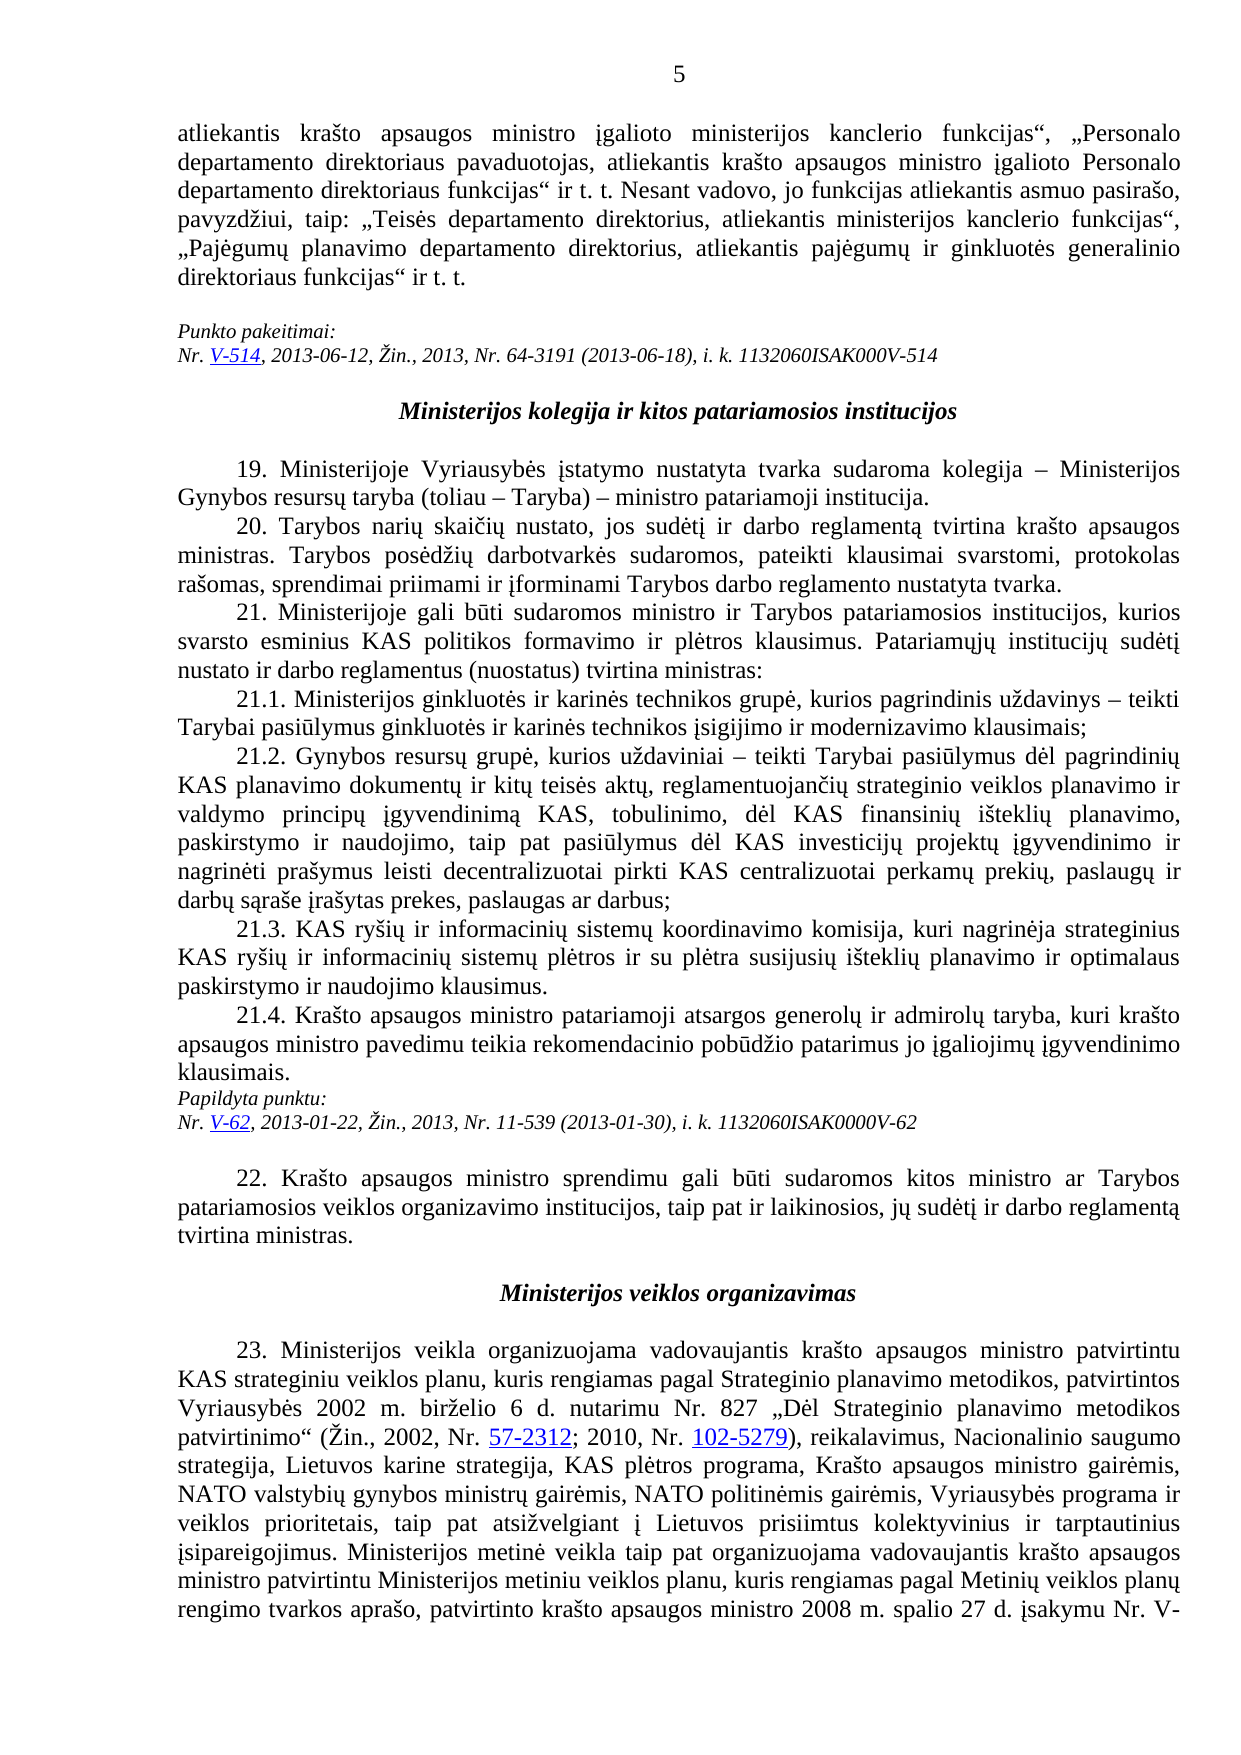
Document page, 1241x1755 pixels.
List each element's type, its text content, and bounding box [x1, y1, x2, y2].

text Ministerijos kolegija ir kitos patariamosios institucijos [177, 396, 1181, 425]
text 22. Krašto apsaugos ministro sprendimu gali būti sudaromos kitos ministro ar Tarybos patariamosios veiklos organizavimo institucijos, taip pat ir laikinosios, jų sudėtį ir darbo reglamentą tvirtina ministras. [177, 1163, 1181, 1249]
text atliekantis krašto apsaugos ministro įgalioto ministerijos kanclerio funkcijas“, „Personalo departamento direktoriaus pavaduotojas, atliekantis krašto apsaugos ministro įgalioto Personalo departamento direktoriaus funkcijas“ ir t. t. Nesant vadovo, jo funkcijas atliekantis asmuo pasirašo, pavyzdžiui, taip: „Teisės departamento direktorius, atliekantis ministerijos kanclerio funkcijas“, „Pajėgumų planavimo departamento direktorius, atliekantis pajėgumų ir ginkluotės generalinio direktoriaus funkcijas“ ir t. t. [177, 118, 1181, 291]
text Papildyta punktu: [177, 1086, 1181, 1110]
text Nr. V-514, 2013-06-12, Žin., 2013, Nr. 64-3191 (2013-06-18), i. k. 1132060ISAK000V-514 [177, 343, 1181, 367]
text 20. Tarybos narių skaičių nustato, jos sudėtį ir darbo reglamentą tvirtina krašto apsaugos ministras. Tarybos posėdžių darbotvarkės sudaromos, pateikti klausimai svarstomi, protokolas rašomas, sprendimai priimami ir įforminami Tarybos darbo reglamento nustatyta tvarka. [177, 511, 1181, 597]
text 21.1. Ministerijos ginkluotės ir karinės technikos grupė, kurios pagrindinis uždavinys – teikti Tarybai pasiūlymus ginkluotės ir karinės technikos įsigijimo ir modernizavimo klausimais; [177, 684, 1181, 741]
text Nr. V-62, 2013-01-22, Žin., 2013, Nr. 11-539 (2013-01-30), i. k. 1132060ISAK0000V-62 [177, 1110, 1181, 1134]
text 21.3. KAS ryšių ir informacinių sistemų koordinavimo komisija, kuri nagrinėja strateginius KAS ryšių ir informacinių sistemų plėtros ir su plėtra susijusių išteklių planavimo ir optimalaus paskirstymo ir naudojimo klausimus. [177, 914, 1181, 1000]
text 19. Ministerijoje Vyriausybės įstatymo nustatyta tvarka sudaroma kolegija – Ministerijos Gynybos resursų taryba (toliau – Taryba) – ministro patariamoji institucija. [177, 454, 1181, 511]
text Ministerijos veiklos organizavimas [177, 1278, 1181, 1307]
text 23. Ministerijos veikla organizuojama vadovaujantis krašto apsaugos ministro patvirtintu KAS strateginiu veiklos planu, kuris rengiamas pagal Strateginio planavimo metodikos, patvirtintos Vyriausybės 2002 m. birželio 6 d. nutarimu Nr. 827 „Dėl Strateginio planavimo metodikos patvirtinimo“ (Žin., 2002, Nr. 57-2312; 2010, Nr. 102-5279), reikalavimus, Nacionalinio saugumo strategija, Lietuvos karine strategija, KAS plėtros programa, Krašto apsaugos ministro gairėmis, NATO valstybių gynybos ministrų gairėmis, NATO politinėmis gairėmis, Vyriausybės programa ir veiklos prioritetais, taip pat atsižvelgiant į Lietuvos prisiimtus kolektyvinius ir tarptautinius įsipareigojimus. Ministerijos metinė veikla taip pat organizuojama vadovaujantis krašto apsaugos ministro patvirtintu Ministerijos metiniu veiklos planu, kuris rengiamas pagal Metinių veiklos planų rengimo tvarkos aprašo, patvirtinto krašto apsaugos ministro 2008 m. spalio 27 d. įsakymu Nr. V- [177, 1336, 1181, 1623]
text 21.2. Gynybos resursų grupė, kurios uždaviniai – teikti Tarybai pasiūlymus dėl pagrindinių KAS planavimo dokumentų ir kitų teisės aktų, reglamentuojančių strateginio veiklos planavimo ir valdymo principų įgyvendinimą KAS, tobulinimo, dėl KAS finansinių išteklių planavimo, paskirstymo ir naudojimo, taip pat pasiūlymus dėl KAS investicijų projektų įgyvendinimo ir nagrinėti prašymus leisti decentralizuotai pirkti KAS centralizuotai perkamų prekių, paslaugų ir darbų sąraše įrašytas prekes, paslaugas ar darbus; [177, 741, 1181, 914]
text Punkto pakeitimai: [177, 319, 1181, 343]
text 21.4. Krašto apsaugos ministro patariamoji atsargos generolų ir admirolų taryba, kuri krašto apsaugos ministro pavedimu teikia rekomendacinio pobūdžio patarimus jo įgaliojimų įgyvendinimo klausimais. [177, 1000, 1181, 1086]
text 21. Ministerijoje gali būti sudaromos ministro ir Tarybos patariamosios institucijos, kurios svarsto esminius KAS politikos formavimo ir plėtros klausimus. Patariamųjų institucijų sudėtį nustato ir darbo reglamentus (nuostatus) tvirtina ministras: [177, 597, 1181, 684]
